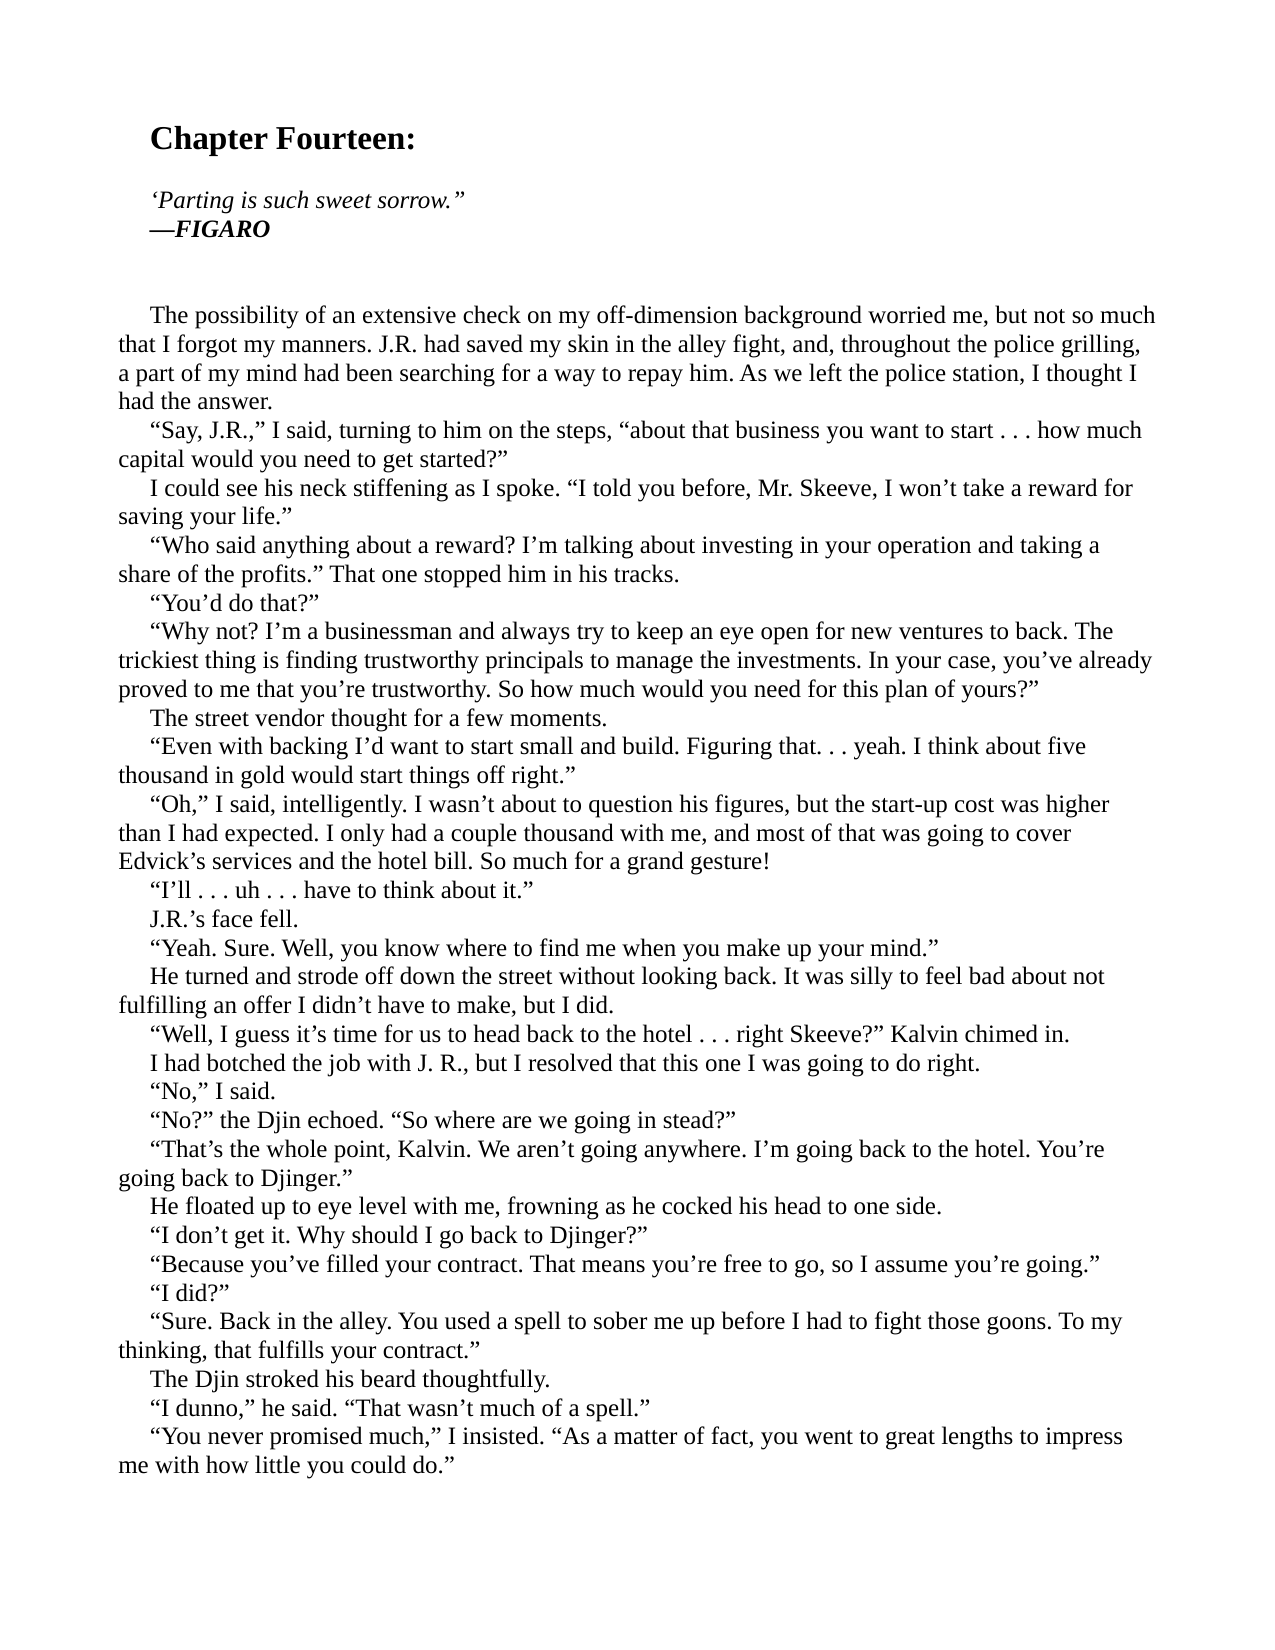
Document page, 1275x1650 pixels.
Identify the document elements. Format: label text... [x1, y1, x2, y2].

text “Why not? I’m a businessman and always try to keep an eye open for new ventures to back. The trickiest thing is finding trustworthy principals to manage the investments. In your case, you’ve already proved to me that you’re trustworthy. So how much would you need for this plan of yours?” [118, 616, 1157, 703]
text “Say, J.R.,” I said, turning to him on the steps, “about that business you want to start . . . how much capital would you need to get started?” [118, 415, 1157, 473]
text —FIGARO [118, 214, 1157, 243]
text I had botched the job with J. R., but I resolved that this one I was going to do right. [118, 1048, 1157, 1076]
text “Who said anything about a reward? I’m talking about investing in your operation and taking a share of the profits.” That one stopped him in his tracks. [118, 530, 1157, 588]
text The street vendor thought for a few moments. [118, 703, 1157, 731]
text ‘Parting is such sweet sorrow.” [118, 185, 1157, 214]
text “Oh,” I said, intelligently. I wasn’t about to question his figures, but the start-up cost was higher than I had expected. I only had a couple thousand with me, and most of that was going to cover Edvick’s services and the hotel bill. So much for a grand gesture! [118, 789, 1157, 875]
text “I’ll . . . uh . . . have to think about it.” [118, 875, 1157, 904]
text “Well, I guess it’s time for us to head back to the hotel . . . right Skeeve?” Kalvin chimed in. [118, 1019, 1157, 1048]
text He floated up to eye level with me, frowning as he cocked his head to one side. [118, 1191, 1157, 1220]
text “You’d do that?” [118, 588, 1157, 616]
text “Even with backing I’d want to start small and build. Figuring that. . . yeah. I think about five thousand in gold would start things off right.” [118, 731, 1157, 789]
text He turned and strode off down the street without looking back. It was silly to feel bad about not fulfilling an offer I didn’t have to make, but I did. [118, 961, 1157, 1019]
subtitle Chapter Fourteen: [118, 118, 1157, 156]
text “I don’t get it. Why should I go back to Djinger?” [118, 1220, 1157, 1249]
text J.R.’s face fell. [118, 904, 1157, 933]
text The possibility of an extensive check on my off-dimension background worried me, but not so much that I forgot my manners. J.R. had saved my skin in the alley fight, and, throughout the police grilling, a part of my mind had been searching for a way to repay him. As we left the police station, I thought I had the answer. [118, 300, 1157, 415]
text “No?” the Djin echoed. “So where are we going in stead?” [118, 1105, 1157, 1134]
text “That’s the whole point, Kalvin. We aren’t going anywhere. I’m going back to the hotel. You’re going back to Djinger.” [118, 1134, 1157, 1191]
text I could see his neck stiffening as I spoke. “I told you before, Mr. Skeeve, I won’t take a reward for saving your life.” [118, 473, 1157, 530]
text “Yeah. Sure. Well, you know where to find me when you make up your mind.” [118, 933, 1157, 961]
text The Djin stroked his beard thoughtfully. [118, 1364, 1157, 1393]
text “No,” I said. [118, 1076, 1157, 1105]
text “Because you’ve filled your contract. That means you’re free to go, so I assume you’re going.” [118, 1249, 1157, 1278]
text “I dunno,” he said. “That wasn’t much of a spell.” [118, 1393, 1157, 1421]
text “You never promised much,” I insisted. “As a matter of fact, you went to great lengths to impress me with how little you could do.” [118, 1421, 1157, 1479]
text “Sure. Back in the alley. You used a spell to sober me up before I had to fight those goons. To my thinking, that fulfills your contract.” [118, 1306, 1157, 1364]
text “I did?” [118, 1278, 1157, 1306]
